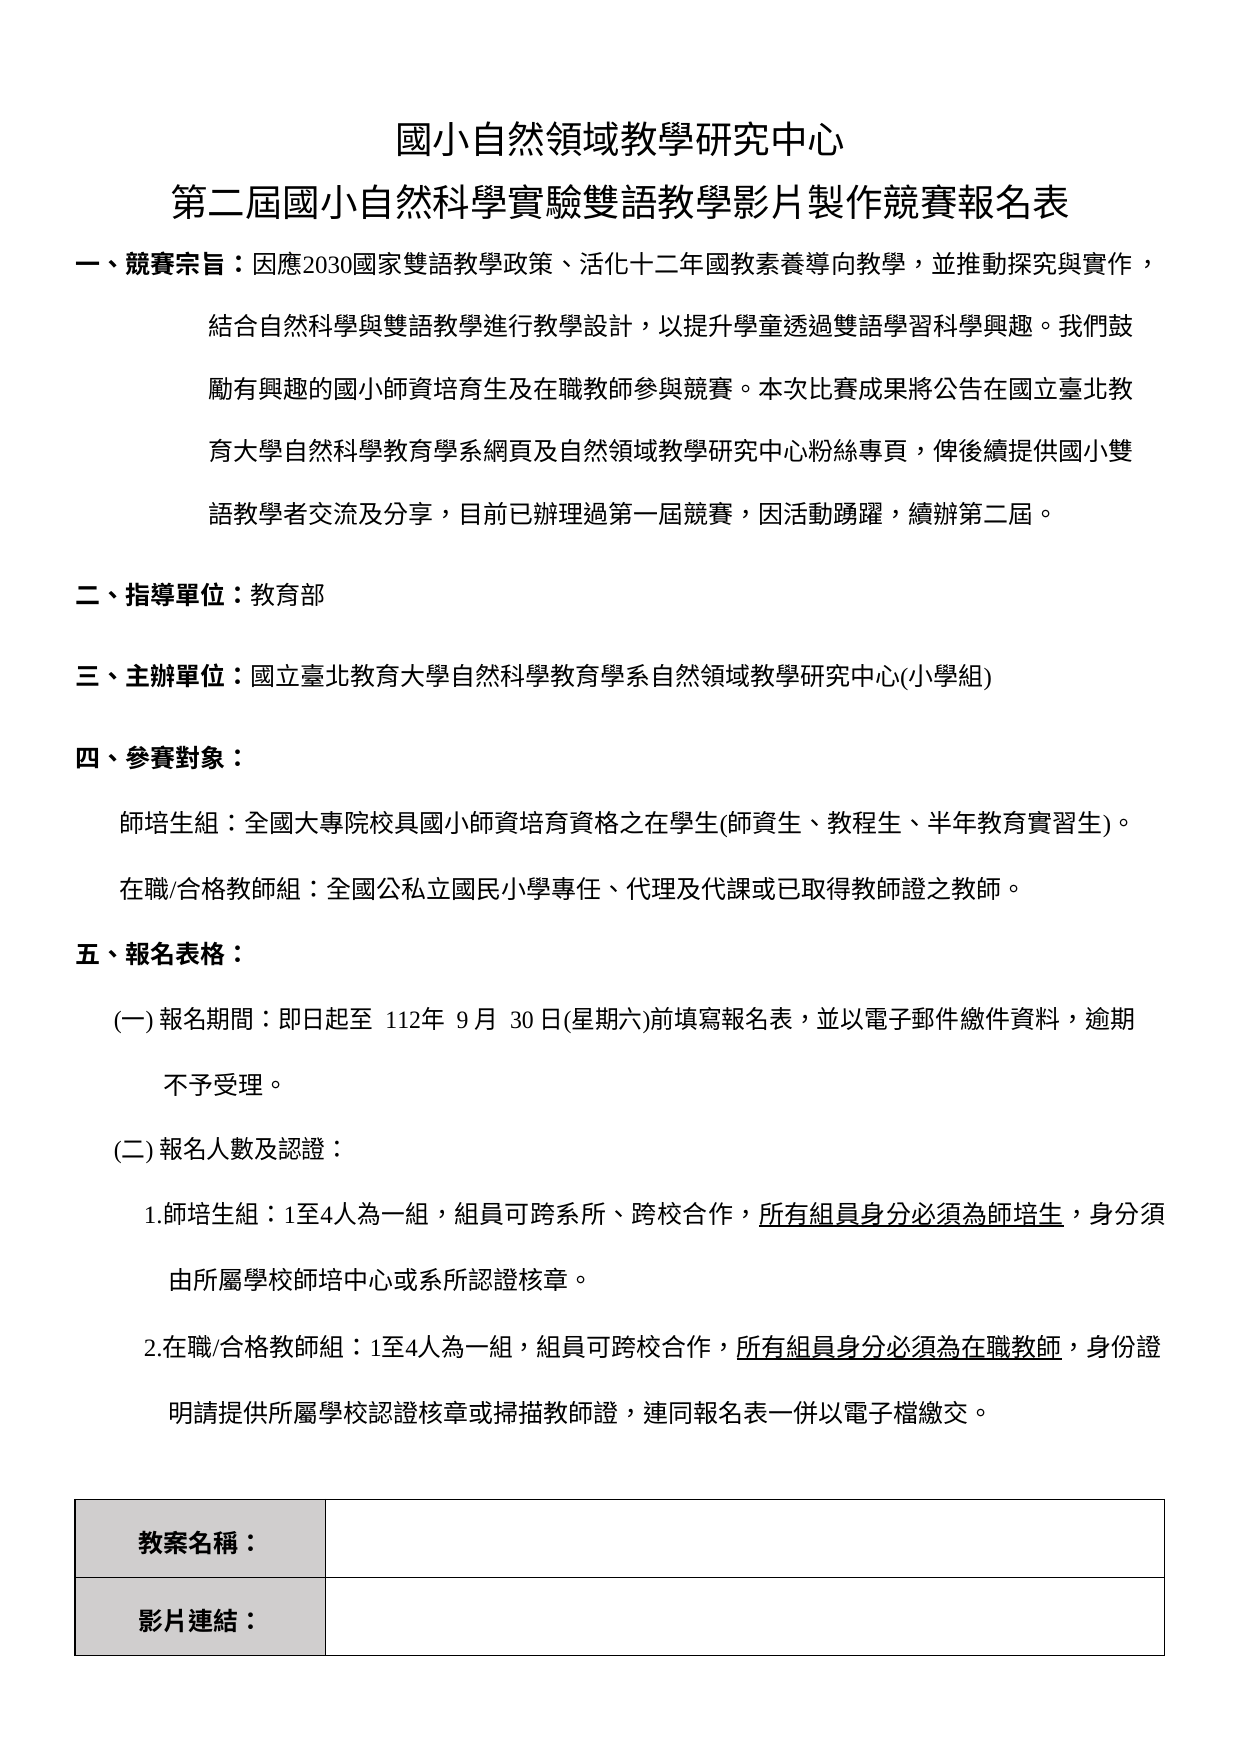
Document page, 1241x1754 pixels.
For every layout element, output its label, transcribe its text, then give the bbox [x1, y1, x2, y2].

text 1.師培生組：1至4人為一組，組員可跨系所、跨校合作，所有組員身分必須為師培生，身分須由所屬學校師培中心或系所認證核章。 [144, 1171, 1165, 1299]
text 在職/合格教師組：全國公私立國民小學專任、代理及代課或已取得教師證之教師。 [119, 846, 1148, 909]
table_cell 影片連結： [76, 1578, 325, 1655]
text 師培生組：全國大專院校具國小師資培育資格之在學生(師資生、教程生、半年教育實習生)。 [119, 779, 1148, 842]
text 二、指導單位：教育部 [75, 552, 1136, 614]
table_header 教案名稱： [76, 1500, 325, 1577]
text 四、參賽對象： [75, 714, 1136, 777]
text 五、報名表格： [75, 911, 1165, 973]
text 國小自然領域教學研究中心 [75, 96, 1165, 158]
text (二) 報名人數及認證： [114, 1106, 1142, 1169]
table_header [326, 1500, 1164, 1577]
text 一、競賽宗旨：因應2030國家雙語教學政策、活化十二年國教素養導向教學，並推動探究與實作，結合自然科學與雙語教學進行教學設計，以提升學童透過雙語學習科學興趣。我們鼓勵有興趣的國小師資培育生及在職教師參與競賽。本次比賽成果將公告在國立臺北教育大學自然科學教育學系網頁及自然領域教學研究中心粉絲專頁，俾後續提供國小雙語教學者交流及分享，目前已辦理過第一屆競賽，因活動踴躍，續辦第二屆。 [75, 221, 1136, 533]
text 第二屆國小自然科學實驗雙語教學影片製作競賽報名表 [75, 158, 1165, 221]
text (一) 報名期間：即日起至 112年 9 月 30 日(星期六)前填寫報名表，並以電子郵件繳件資料，逾期不予受理。 [114, 976, 1136, 1104]
text 三、主辦單位：國立臺北教育大學自然科學教育學系自然領域教學研究中心(小學組) [75, 633, 1136, 696]
table_cell [326, 1578, 1164, 1655]
text 2.在職/合格教師組：1至4人為一組，組員可跨校合作，所有組員身分必須為在職教師，身份證明請提供所屬學校認證核章或掃描教師證，連同報名表一併以電子檔繳交。 [144, 1304, 1165, 1433]
